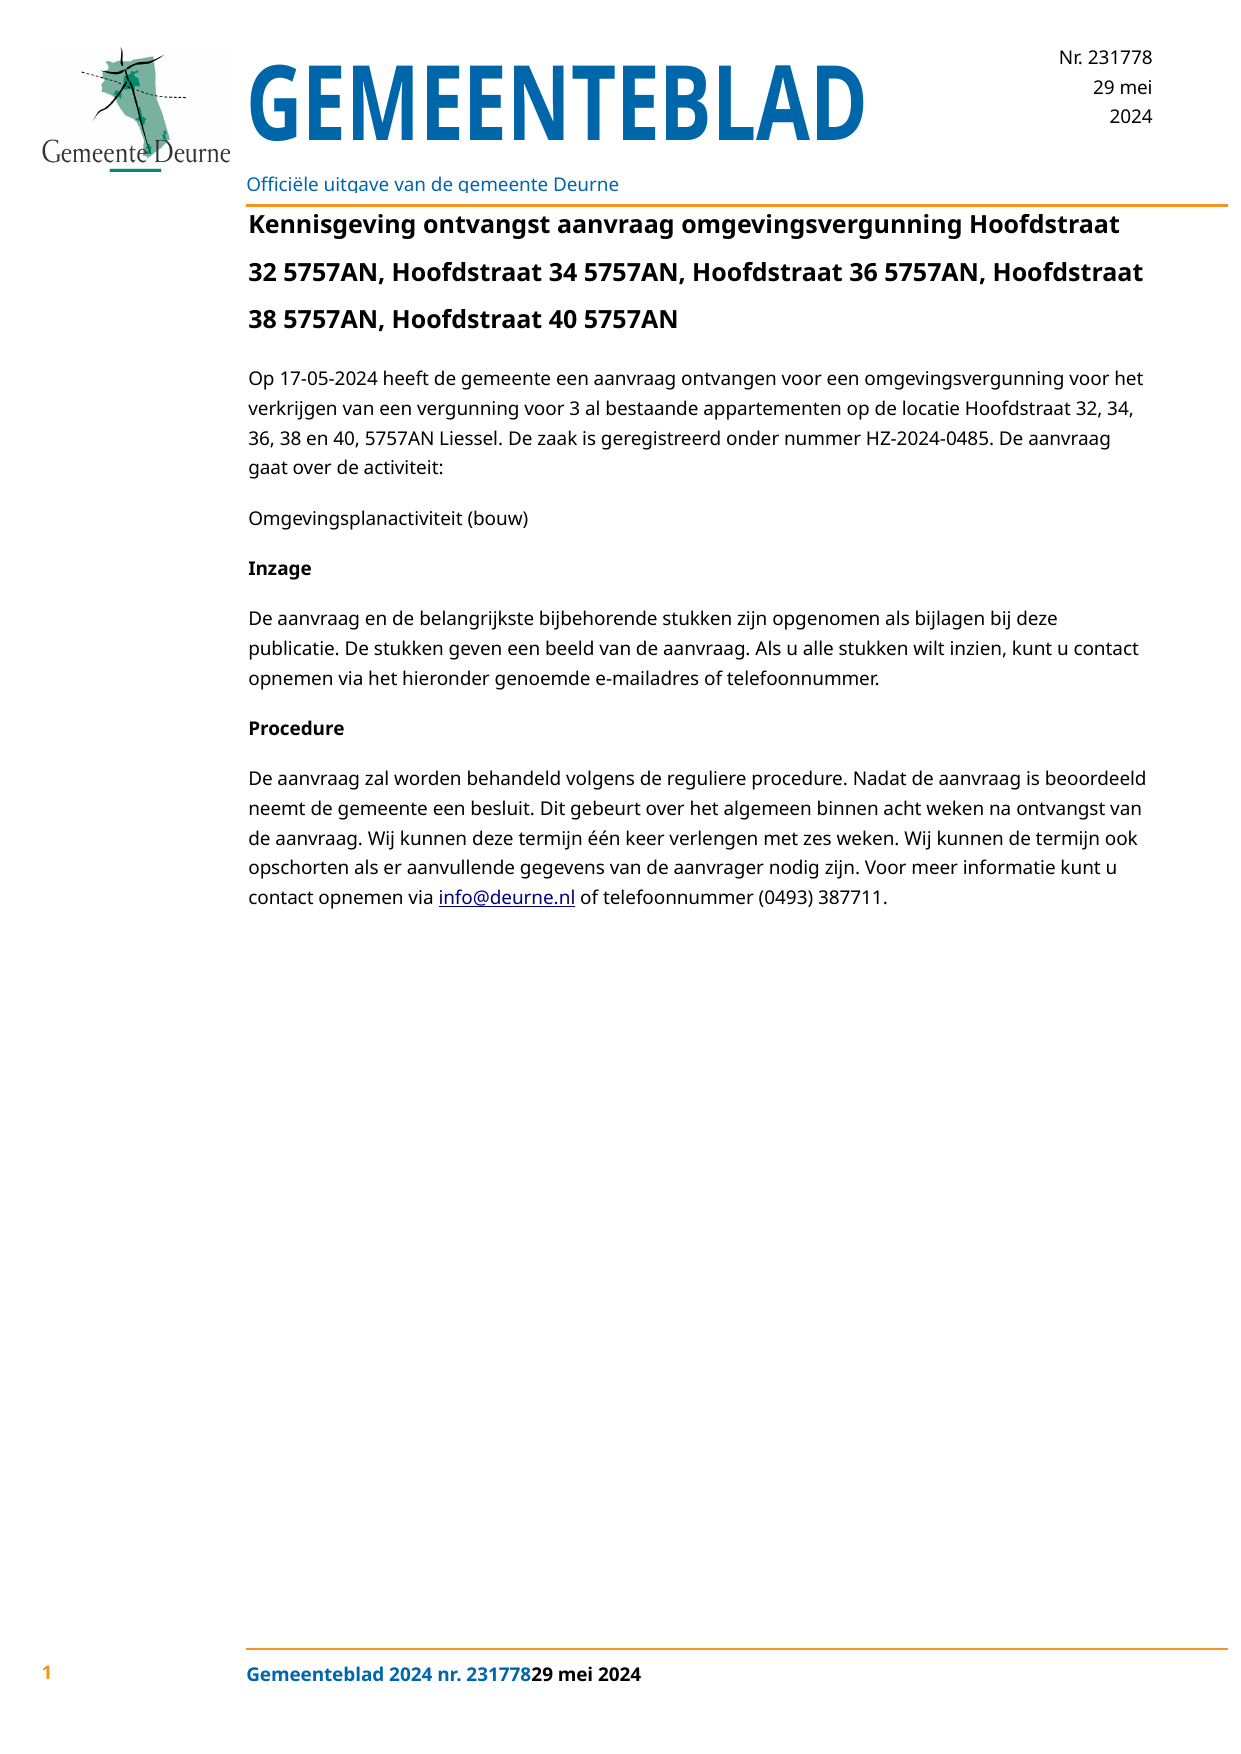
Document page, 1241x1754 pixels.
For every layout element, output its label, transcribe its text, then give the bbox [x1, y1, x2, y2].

text De aanvraag zal worden behandeld volgens de reguliere procedure. Nadat de aanvraag is beoordeeld neemt de gemeente een besluit. Dit gebeurt over het algemeen binnen acht weken na ontvangst van de aanvraag. Wij kunnen deze termijn één keer verlengen met zes weken. Wij kunnen de termijn ook opschorten als er aanvullende gegevens van de aanvrager nodig zijn. Voor meer informatie kunt u contact opnemen via info@deurne.nl of telefoonnummer (0493) 387711. [248, 766, 1152, 909]
text Inzage [248, 555, 1152, 581]
text Kennisgeving ontvangst aanvraag omgevingsvergunning Hoofdstraat 32 5757AN, Hoofdstraat 34 5757AN, Hoofdstraat 36 5757AN, Hoofdstraat 38 5757AN, Hoofdstraat 40 5757AN [248, 207, 1152, 336]
text Op 17-05-2024 heeft de gemeente een aanvraag ontvangen voor een omgevingsvergunning voor het verkrijgen van een vergunning voor 3 al bestaande appartementen op de locatie Hoofdstraat 32, 34, 36, 38 en 40, 5757AN Liessel. De zaak is geregistreerd onder nummer HZ-2024-0485. De aanvraag gaat over de activiteit: [248, 366, 1152, 480]
text Procedure [248, 715, 1152, 741]
picture [41, 47, 231, 172]
text De aanvraag en de belangrijkste bijbehorende stukken zijn opgenomen als bijlagen bij deze publicatie. De stukken geven een beeld van de aanvraag. Als u alle stukken wilt inzien, kunt u contact opnemen via het hieronder genoemde e-mailadres of telefoonnummer. [248, 606, 1152, 690]
text Omgevingsplanactiviteit (bouw) [248, 505, 1152, 530]
